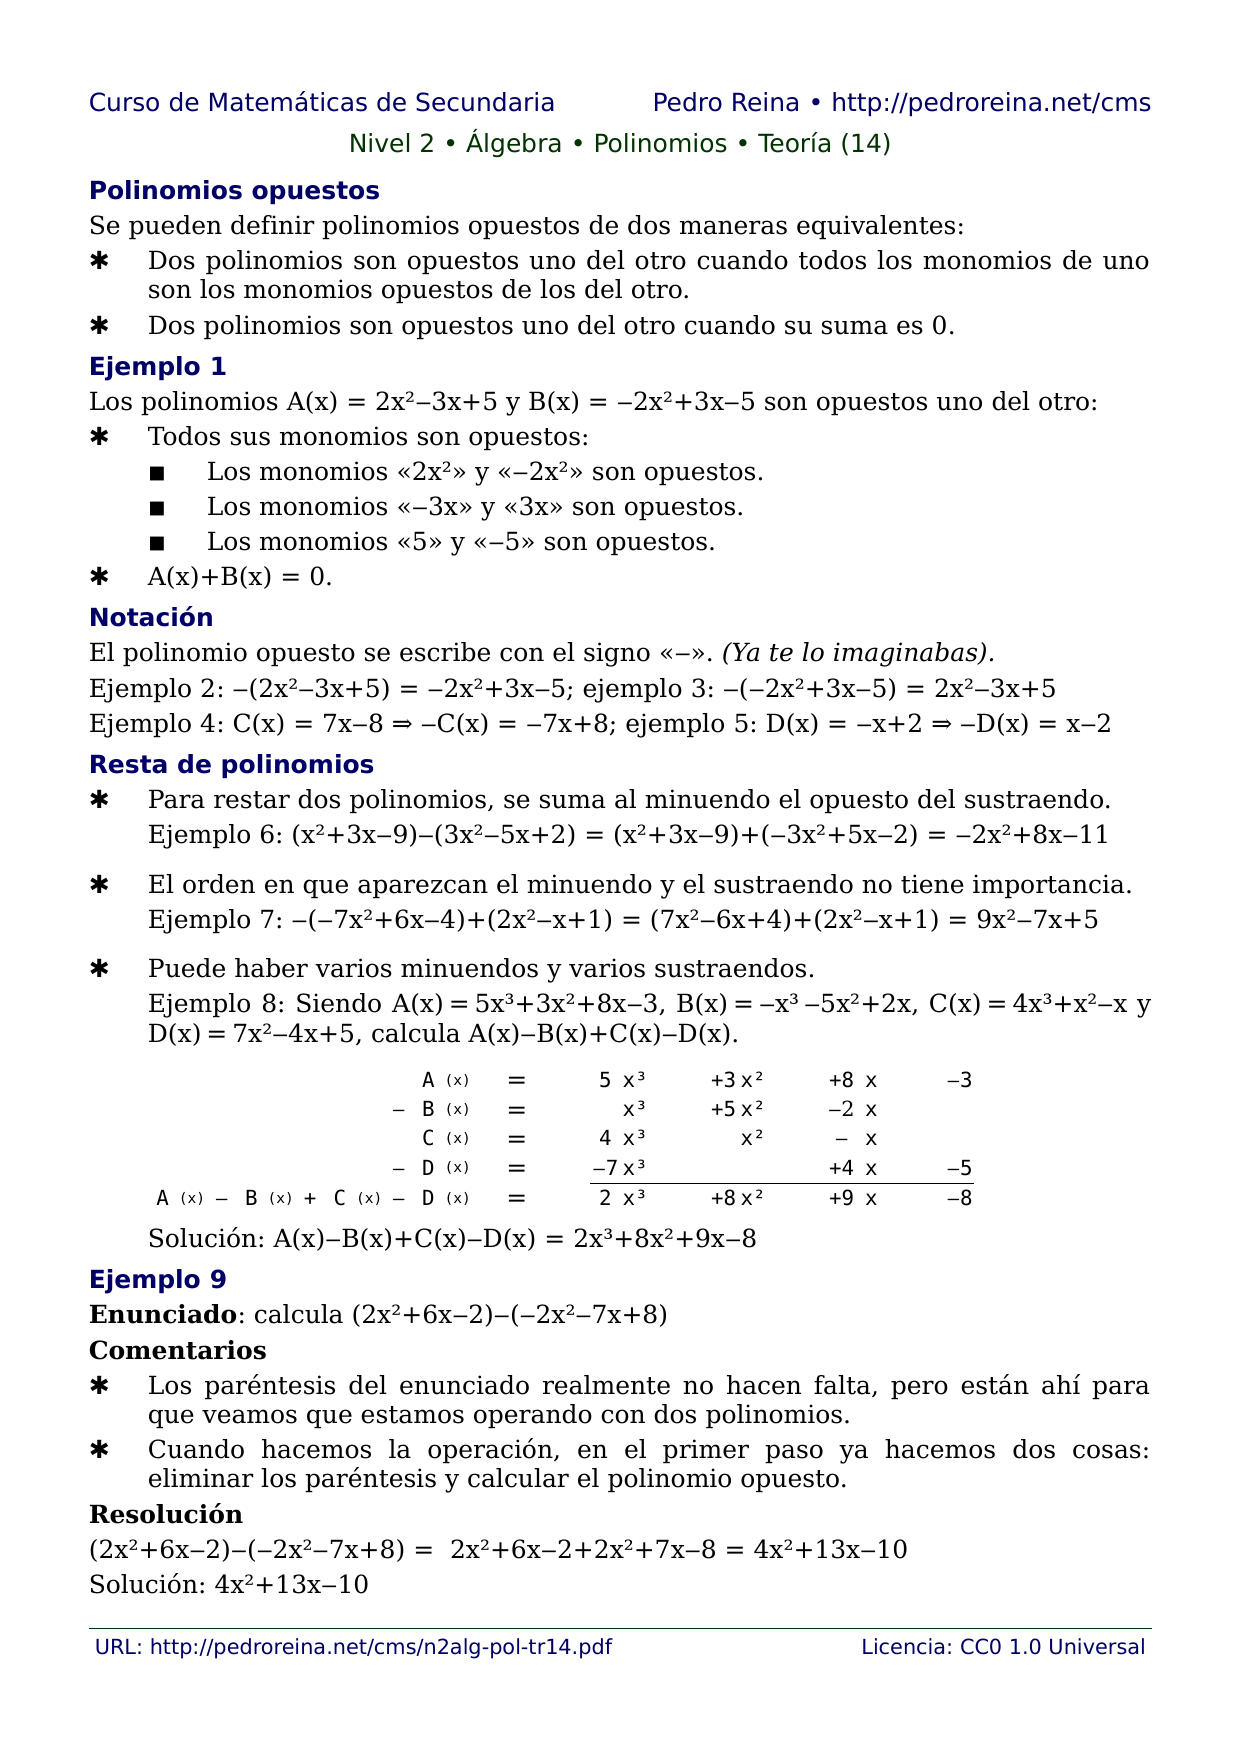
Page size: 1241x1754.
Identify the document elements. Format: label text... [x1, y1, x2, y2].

table_cell [531, 1095, 561, 1124]
table_header x³ [620, 1066, 649, 1095]
list Dos polinomios son opuestos uno del otro cuando todos los monomios de uno son los monomios opuestos de los del otro. [88, 247, 1152, 305]
table_cell [118, 1153, 147, 1182]
table_cell [945, 1095, 974, 1124]
list A(x)+B(x) = 0. [88, 562, 1152, 592]
table_cell [236, 1095, 266, 1124]
table_cell [531, 1183, 561, 1213]
table_header [472, 1066, 502, 1095]
table_cell [295, 1153, 325, 1182]
table_cell (x) [443, 1124, 472, 1153]
table_cell [118, 1124, 147, 1153]
table_cell [974, 1153, 1004, 1182]
table_cell [295, 1095, 325, 1124]
table_cell x³ [620, 1153, 649, 1182]
table_cell [207, 1095, 236, 1124]
table_cell ‒ [827, 1124, 856, 1153]
table_cell [472, 1183, 502, 1213]
table_cell x² [738, 1095, 768, 1124]
table_cell [650, 1124, 679, 1153]
table_cell [1063, 1153, 1092, 1182]
list Puede haber varios minuendos y varios sustraendos. [88, 954, 1152, 984]
table_cell [768, 1095, 797, 1124]
table_cell [118, 1095, 147, 1124]
table_cell [561, 1153, 590, 1182]
table_header 5 [590, 1066, 620, 1095]
table_cell [89, 1183, 118, 1213]
table_cell B [413, 1095, 443, 1124]
table_cell (x) [443, 1095, 472, 1124]
table_header [295, 1066, 325, 1095]
table_cell x [856, 1153, 886, 1182]
table_cell +4 [827, 1153, 856, 1182]
text Ejemplo 9 [88, 1265, 1152, 1294]
table_cell [915, 1124, 945, 1153]
list Los paréntesis del enunciado realmente no hacen falta, pero están ahí para que veamos que estamos operando con dos polinomios. [88, 1371, 1152, 1429]
table_header x [856, 1066, 886, 1095]
table_cell [1033, 1124, 1063, 1153]
table_cell [1033, 1153, 1063, 1182]
table_cell [266, 1124, 295, 1153]
text Curso de Matemáticas de Secundaria Pedro Reina • http://pedroreina.net/cms [88, 88, 1152, 118]
table_cell x [856, 1095, 886, 1124]
text Solución: A(x)‒B(x)+C(x)‒D(x) = 2x³+8x²+9x‒8 [88, 1224, 1152, 1253]
list Para restar dos polinomios, se suma al minuendo el opuesto del sustraendo. [88, 785, 1152, 814]
table_cell [650, 1095, 679, 1124]
table_header [1122, 1066, 1152, 1095]
table_cell [236, 1153, 266, 1182]
table_cell +9 [827, 1184, 856, 1213]
table_cell [768, 1153, 797, 1182]
text Ejemplo 2: ‒(2x²‒3x+5) = ‒2x²+3x‒5; ejemplo 3: ‒(‒2x²+3x‒5) = 2x²‒3x+5 [88, 674, 1152, 703]
list Todos sus monomios son opuestos: [88, 422, 1152, 451]
table_cell ‒8 [945, 1184, 974, 1213]
table_cell [89, 1153, 118, 1182]
table_cell B [236, 1183, 266, 1213]
text Los polinomios A(x) = 2x²‒3x+5 y B(x) = ‒2x²+3x‒5 son opuestos uno del otro: [88, 387, 1152, 416]
list Los monomios «‒3x» y «3x» son opuestos. [148, 492, 1152, 521]
table_cell [531, 1153, 561, 1182]
table_cell [89, 1124, 118, 1153]
table_cell [797, 1095, 827, 1124]
table_header A [413, 1066, 443, 1095]
table_cell (x) [443, 1183, 472, 1213]
table_cell [797, 1153, 827, 1182]
table_header x² [738, 1066, 768, 1095]
table_header = [502, 1066, 531, 1095]
table_cell [177, 1095, 207, 1124]
table_cell [1092, 1153, 1122, 1182]
text Ejemplo 8: Siendo A(x) = 5x³+3x²+8x‒3, B(x) = ‒x³ ‒5x²+2x, C(x) = 4x³+x²‒x y D(x) = 7x²‒4x+5, calcula A(x)‒B(x)+C(x)‒D(x). [148, 990, 1152, 1048]
table_cell ‒ [384, 1095, 413, 1124]
table_cell +5 [709, 1095, 738, 1124]
table_cell [118, 1183, 147, 1213]
table_header +3 [709, 1066, 738, 1095]
table_cell [679, 1095, 708, 1124]
table_cell [354, 1124, 384, 1153]
table_cell [1092, 1095, 1122, 1124]
table_cell [207, 1124, 236, 1153]
table_cell x³ [620, 1184, 649, 1213]
table_cell x³ [620, 1095, 649, 1124]
table_header [89, 1066, 118, 1095]
table_cell [472, 1124, 502, 1153]
table_cell [266, 1095, 295, 1124]
table_cell [561, 1095, 590, 1124]
table_cell 4 [590, 1124, 620, 1153]
table_cell ‒5 [945, 1153, 974, 1182]
text Nivel 2 • Álgebra • Polinomios • Teoría (14) [88, 129, 1152, 159]
table_cell [1063, 1183, 1092, 1213]
list Dos polinomios son opuestos uno del otro cuando su suma es 0. [88, 311, 1152, 340]
table_cell [797, 1124, 827, 1153]
table_cell [886, 1153, 915, 1182]
table_header [354, 1066, 384, 1095]
table_cell = [502, 1153, 531, 1182]
table_cell [531, 1124, 561, 1153]
table_cell ‒7 [590, 1153, 620, 1182]
table_cell [1033, 1183, 1063, 1213]
table_cell (x) [443, 1153, 472, 1182]
table_cell [1122, 1153, 1152, 1182]
table_cell [945, 1124, 974, 1153]
table_cell [177, 1153, 207, 1182]
table_header [886, 1066, 915, 1095]
table_cell ‒ [384, 1153, 413, 1182]
table_cell [177, 1124, 207, 1153]
table_header [1092, 1066, 1122, 1095]
text Comentarios [88, 1336, 1152, 1365]
table_cell D [413, 1153, 443, 1182]
table_cell = [502, 1095, 531, 1124]
table_cell ‒2 [827, 1095, 856, 1124]
table_cell (x) [266, 1183, 295, 1213]
table_cell [148, 1095, 177, 1124]
table_header [148, 1066, 177, 1095]
text Notación [88, 603, 1152, 633]
table_cell x³ [620, 1124, 649, 1153]
table_header [236, 1066, 266, 1095]
table_header [384, 1066, 413, 1095]
table_cell [325, 1095, 354, 1124]
table_cell + [295, 1183, 325, 1213]
table_cell [709, 1153, 738, 1182]
table_cell = [502, 1124, 531, 1153]
table_cell [886, 1184, 915, 1213]
table_header [679, 1066, 708, 1095]
table_cell [1122, 1095, 1152, 1124]
table_cell [650, 1153, 679, 1182]
table_cell [886, 1124, 915, 1153]
table_cell [561, 1183, 590, 1213]
text (2x²+6x‒2)‒(‒2x²‒7x+8) = 2x²+6x‒2+2x²+7x‒8 = 4x²+13x‒10 [88, 1535, 1152, 1564]
text Ejemplo 6: (x²+3x‒9)‒(3x²‒5x+2) = (x²+3x‒9)+(‒3x²+5x‒2) = ‒2x²+8x‒11 [88, 820, 1152, 849]
table_cell [915, 1153, 945, 1182]
table_cell [148, 1124, 177, 1153]
list Los monomios «5» y «‒5» son opuestos. [148, 527, 1152, 557]
table_cell [590, 1095, 620, 1124]
list El orden en que aparezcan el minuendo y el sustraendo no tiene importancia. [88, 870, 1152, 899]
table_cell [1122, 1183, 1152, 1213]
table_cell ‒ [207, 1183, 236, 1213]
text Resolución [88, 1500, 1152, 1529]
text Resta de polinomios [88, 750, 1152, 779]
table_cell ‒ [384, 1183, 413, 1213]
table_cell [472, 1153, 502, 1182]
table_cell [1004, 1095, 1033, 1124]
text Ejemplo 7: ‒(‒7x²+6x‒4)+(2x²‒x+1) = (7x²‒6x+4)+(2x²‒x+1) = 9x²‒7x+5 [88, 905, 1152, 934]
table_cell [679, 1124, 708, 1153]
table_header [974, 1066, 1004, 1095]
table_cell x [856, 1184, 886, 1213]
table_header [1063, 1066, 1092, 1095]
table_cell 2 [590, 1184, 620, 1213]
table_cell C [413, 1124, 443, 1153]
table_cell [354, 1095, 384, 1124]
table_header ‒3 [945, 1066, 974, 1095]
table_cell [1033, 1095, 1063, 1124]
table_cell C [325, 1183, 354, 1213]
table_cell [1004, 1124, 1033, 1153]
table_header [797, 1066, 827, 1095]
text Ejemplo 1 [88, 352, 1152, 381]
text El polinomio opuesto se escribe con el signo «‒». (Ya te lo imaginabas). [88, 639, 1152, 668]
table_cell [354, 1153, 384, 1182]
table_cell [974, 1124, 1004, 1153]
table_cell [886, 1095, 915, 1124]
table_cell x² [738, 1124, 768, 1153]
table_cell [325, 1124, 354, 1153]
table_header [207, 1066, 236, 1095]
table_cell [236, 1124, 266, 1153]
text Se pueden definir polinomios opuestos de dos maneras equivalentes: [88, 211, 1152, 241]
table_cell [1063, 1124, 1092, 1153]
table_header [325, 1066, 354, 1095]
table_header [561, 1066, 590, 1095]
table_header [650, 1066, 679, 1095]
table_header [531, 1066, 561, 1095]
table_header (x) [443, 1066, 472, 1095]
text Solución: 4x²+13x‒10 [88, 1570, 1152, 1599]
table_cell [207, 1153, 236, 1182]
table_cell +8 [709, 1184, 738, 1213]
table_cell (x) [177, 1183, 207, 1213]
table_cell [915, 1184, 945, 1213]
table_cell [561, 1124, 590, 1153]
table_header [266, 1066, 295, 1095]
table_cell [915, 1095, 945, 1124]
table_header +8 [827, 1066, 856, 1095]
table_cell [974, 1095, 1004, 1124]
text Ejemplo 4: C(x) = 7x‒8 ⇒ ‒C(x) = ‒7x+8; ejemplo 5: D(x) = ‒x+2 ⇒ ‒D(x) = x‒2 [88, 709, 1152, 738]
table_cell [738, 1153, 768, 1182]
table_cell [974, 1183, 1004, 1213]
table_cell [1122, 1124, 1152, 1153]
table_cell [266, 1153, 295, 1182]
table_header [1033, 1066, 1063, 1095]
table_cell [148, 1153, 177, 1182]
table_cell [650, 1184, 679, 1213]
table_header [1004, 1066, 1033, 1095]
table_header [118, 1066, 147, 1095]
table_cell D [413, 1183, 443, 1213]
table_cell [1092, 1183, 1122, 1213]
table_cell [768, 1184, 797, 1213]
table_cell [384, 1124, 413, 1153]
table_cell [325, 1153, 354, 1182]
table_cell (x) [354, 1183, 384, 1213]
table_cell [472, 1095, 502, 1124]
list Los monomios «2x²» y «‒2x²» son opuestos. [148, 457, 1152, 486]
table_cell [295, 1124, 325, 1153]
table_cell = [502, 1183, 531, 1213]
table_cell [1004, 1153, 1033, 1182]
text Polinomios opuestos [88, 176, 1152, 206]
table_cell [679, 1153, 708, 1182]
table_cell [89, 1095, 118, 1124]
table_header [768, 1066, 797, 1095]
list Cuando hacemos la operación, en el primer paso ya hacemos dos cosas: eliminar los paréntesis y calcular el polinomio opuesto. [88, 1435, 1152, 1494]
text Enunciado: calcula (2x²+6x‒2)‒(‒2x²‒7x+8) [88, 1301, 1152, 1330]
table_cell [709, 1124, 738, 1153]
table_cell A [148, 1183, 177, 1213]
table_cell [797, 1184, 827, 1213]
table_cell [1063, 1095, 1092, 1124]
table_header [915, 1066, 945, 1095]
table_cell x [856, 1124, 886, 1153]
table_cell [1004, 1183, 1033, 1213]
table_cell [768, 1124, 797, 1153]
table_cell [1092, 1124, 1122, 1153]
table_cell x² [738, 1184, 768, 1213]
table_header [177, 1066, 207, 1095]
table_cell [679, 1184, 708, 1213]
